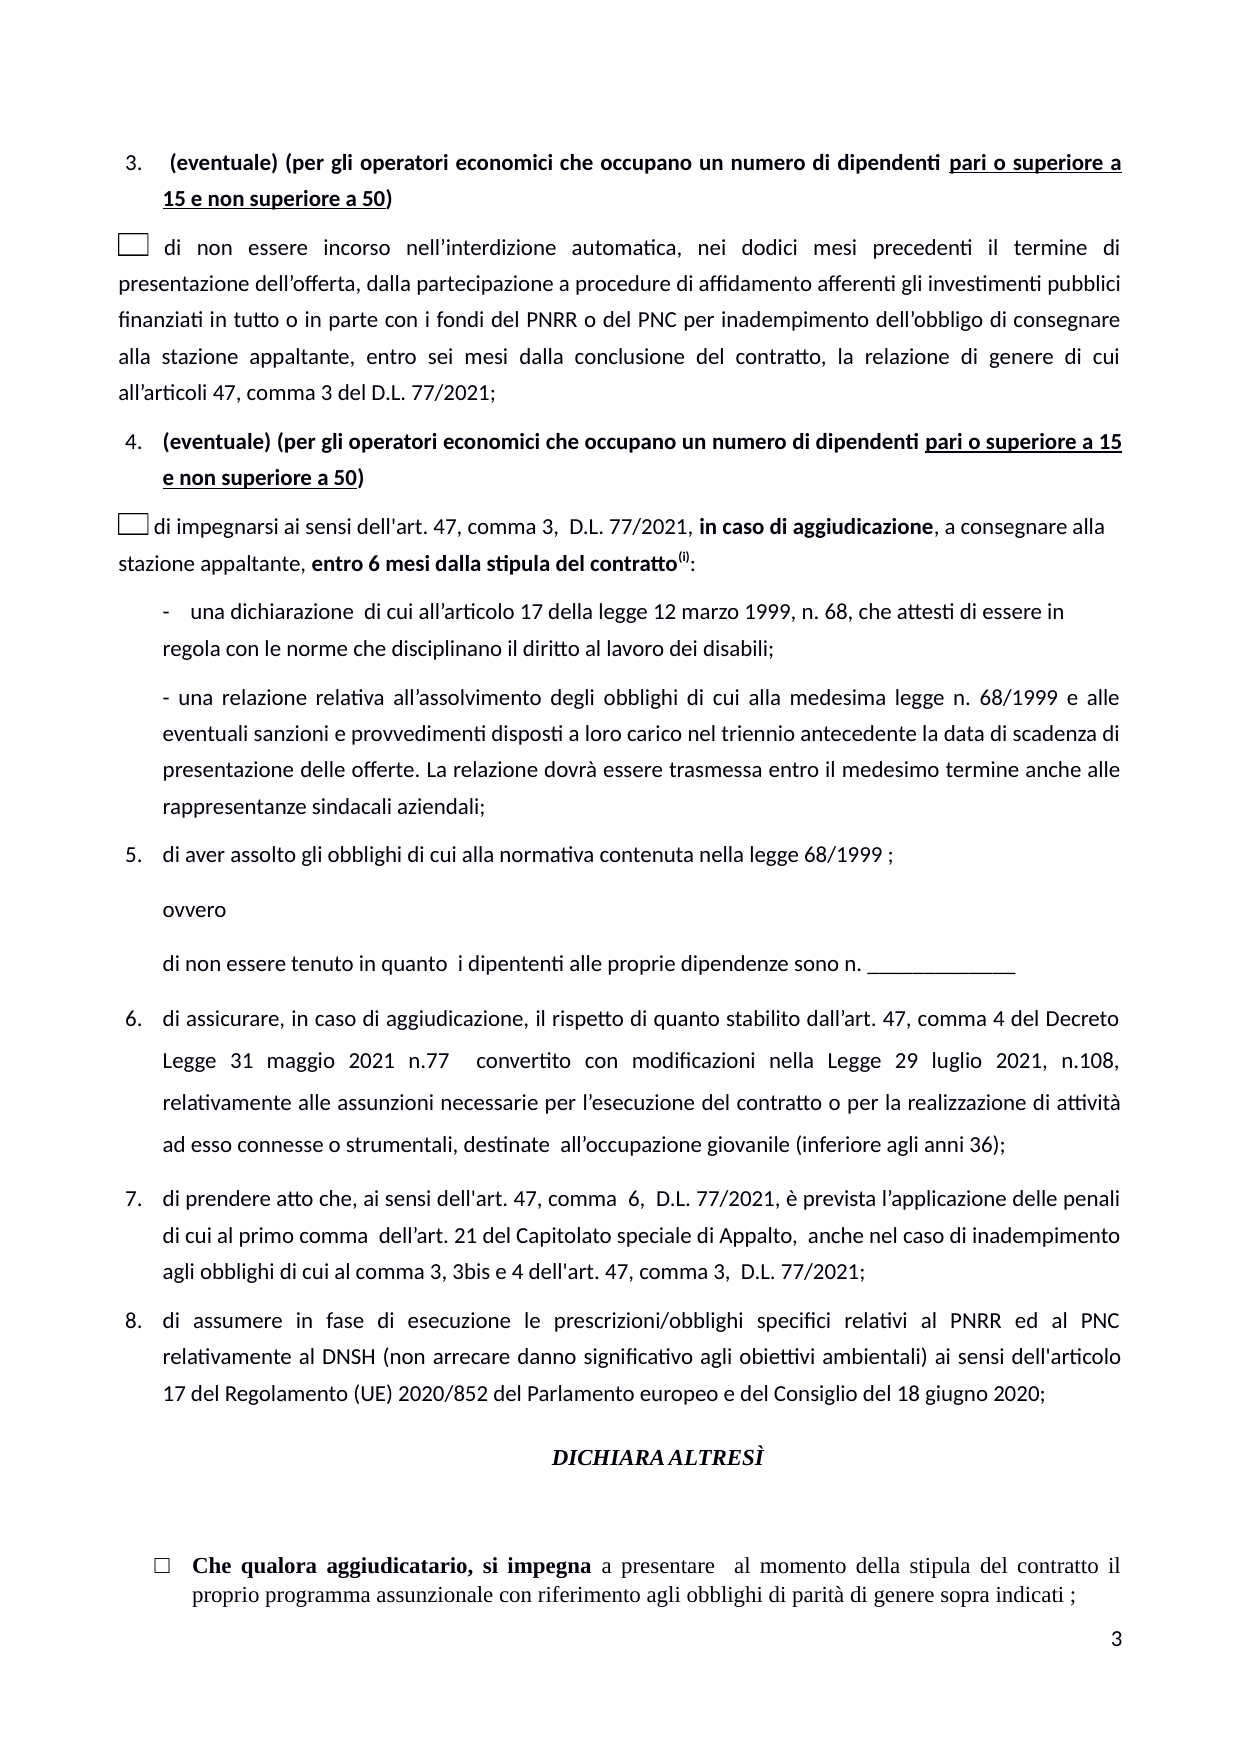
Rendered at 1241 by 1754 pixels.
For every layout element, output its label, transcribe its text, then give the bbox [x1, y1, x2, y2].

list di aver assolto gli obblighi di cui alla normativa contenuta nella legge 68/1999 ; [125, 841, 1122, 869]
list di assicurare, in caso di aggiudicazione, il rispetto di quanto stabilito dall’art. 47, comma 4 del Decreto Legge 31 maggio 2021 n.77 convertito con modificazioni nella Legge 29 luglio 2021, n.108, relativamente alle assunzioni necessarie per l’esecuzione del contratto o per la realizzazione di attività ad esso connesse o strumentali, destinate all’occupazione giovanile (inferiore agli anni 36); [125, 1004, 1122, 1158]
list (eventuale) (per gli operatori economici che occupano un numero di dipendenti pari o superiore a 15 e non superiore a 50) [125, 427, 1122, 491]
picture [118, 233, 149, 256]
list di non essere tenuto in quanto i dipententi alle proprie dipendenze sono n. _____________ [125, 949, 1122, 978]
text - una relazione relativa all’assolvimento degli obblighi di cui alla medesima legge n. 68/1999 e alle eventuali sanzioni e provvedimenti disposti a loro carico nel triennio antecedente la data di scadenza di presentazione delle offerte. La relazione dovrà essere trasmessa entro il medesimo termine anche alle rappresentanze sindacali aziendali; [162, 683, 1122, 820]
picture [118, 513, 149, 535]
list di assumere in fase di esecuzione le prescrizioni/obblighi specifici relativi al PNRR ed al PNC relativamente al DNSH (non arrecare danno significativo agli obiettivi ambientali) ai sensi dell'articolo 17 del Regolamento (UE) 2020/852 del Parlamento europeo e del Consiglio del 18 giugno 2020; [125, 1306, 1122, 1407]
text di impegnarsi ai sensi dell'art. 47, comma 3, D.L. 77/2021, in caso di aggiudicazione, a consegnare alla stazione appaltante, entro 6 mesi dalla stipula del contratto(): [118, 512, 1122, 577]
list ovvero [125, 895, 1122, 923]
list di prendere atto che, ai sensi dell'art. 47, comma 6, D.L. 77/2021, è prevista l’applicazione delle penali di cui al primo comma dell’art. 21 del Capitolato speciale di Appalto, anche nel caso di inadempimento agli obblighi di cui al comma 3, 3bis e 4 dell'art. 47, comma 3, D.L. 77/2021; [125, 1184, 1122, 1285]
list Che qualora aggiudicatario, si impegna a presentare al momento della stipula del contratto il proprio programma assunzionale con riferimento agli obblighi di parità di genere sopra indicati ; [154, 1552, 1122, 1608]
list (eventuale) (per gli operatori economici che occupano un numero di dipendenti pari o superiore a 15 e non superiore a 50) [125, 148, 1122, 212]
text di non essere incorso nell’interdizione automatica, nei dodici mesi precedenti il termine di presentazione dell’offerta, dalla partecipazione a procedure di affidamento afferenti gli investimenti pubblici finanziati in tutto o in parte con i fondi del PNRR o del PNC per inadempimento dell’obbligo di consegnare alla stazione appaltante, entro sei mesi dalla conclusione del contratto, la relazione di genere di cui all’articoli 47, comma 3 del D.L. 77/2021; [118, 233, 1122, 406]
text - una dichiarazione di cui all’articolo 17 della legge 12 marzo 1999, n. 68, che attesti di essere in regola con le norme che disciplinano il diritto al lavoro dei disabili; [162, 597, 1122, 662]
text DICHIARA ALTRESÌ [193, 1444, 1122, 1471]
